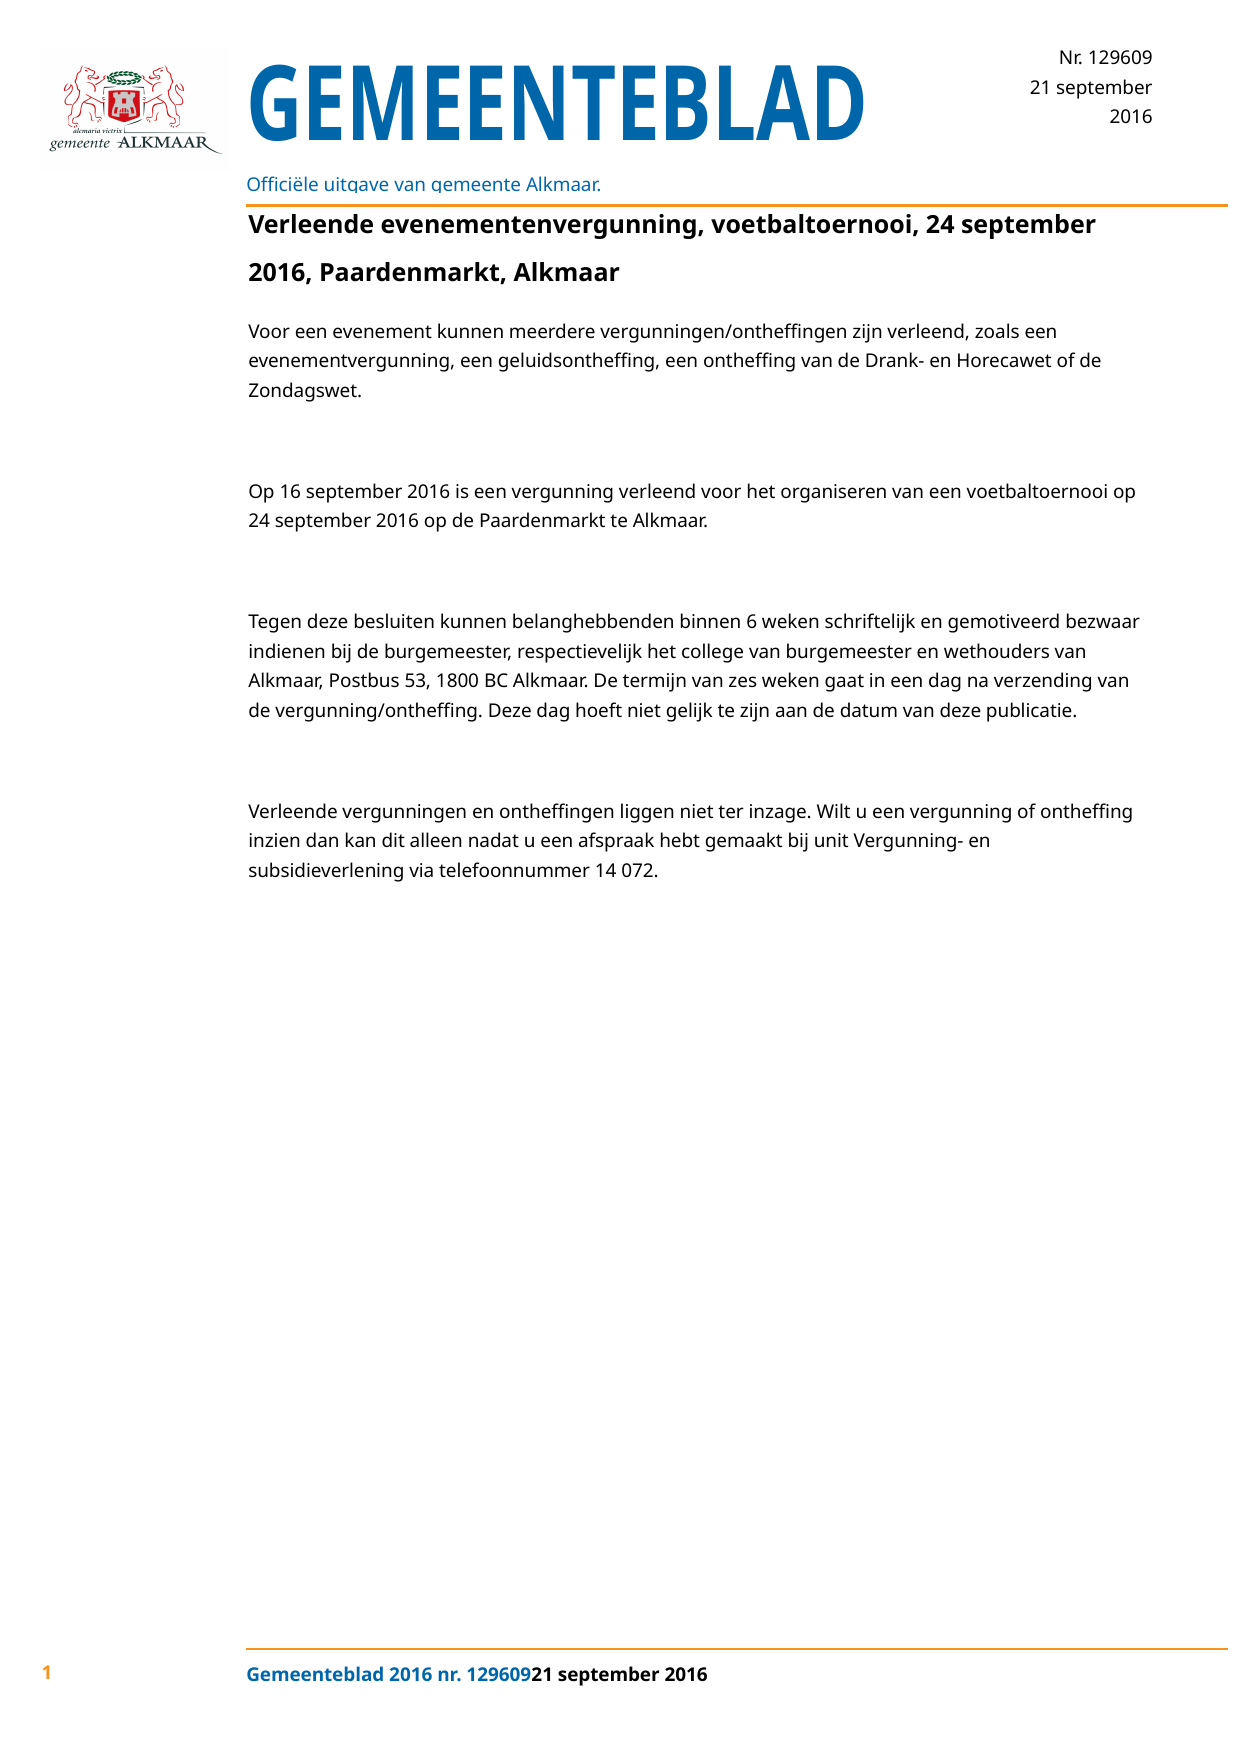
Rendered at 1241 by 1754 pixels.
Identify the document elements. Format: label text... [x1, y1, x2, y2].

text Tegen deze besluiten kunnen belanghebbenden binnen 6 weken schriftelijk en gemotiveerd bezwaar indienen bij de burgemeester, respectievelijk het college van burgemeester en wethouders van Alkmaar, Postbus 53, 1800 BC Alkmaar. De termijn van zes weken gaat in een dag na verzending van de vergunning/ontheffing. Deze dag hoeft niet gelijk te zijn aan de datum van deze publicatie. [248, 608, 1152, 723]
picture [41, 47, 231, 172]
text Verleende evenementenvergunning, voetbaltoernooi, 24 september 2016, Paardenmarkt, Alkmaar [248, 207, 1152, 288]
text Voor een evenement kunnen meerdere vergunningen/ontheffingen zijn verleend, zoals een evenementvergunning, een geluidsontheffing, een ontheffing van de Drank- en Horecawet of de Zondagswet. [248, 318, 1152, 403]
text Op 16 september 2016 is een vergunning verleend voor het organiseren van een voetbaltoernooi op 24 september 2016 op de Paardenmarkt te Alkmaar. [248, 478, 1152, 533]
text Verleende vergunningen en ontheffingen liggen niet ter inzage. Wilt u een vergunning of ontheffing inzien dan kan dit alleen nadat u een afspraak hebt gemaakt bij unit Vergunning- en subsidieverlening via telefoonnummer 14 072. [248, 798, 1152, 883]
